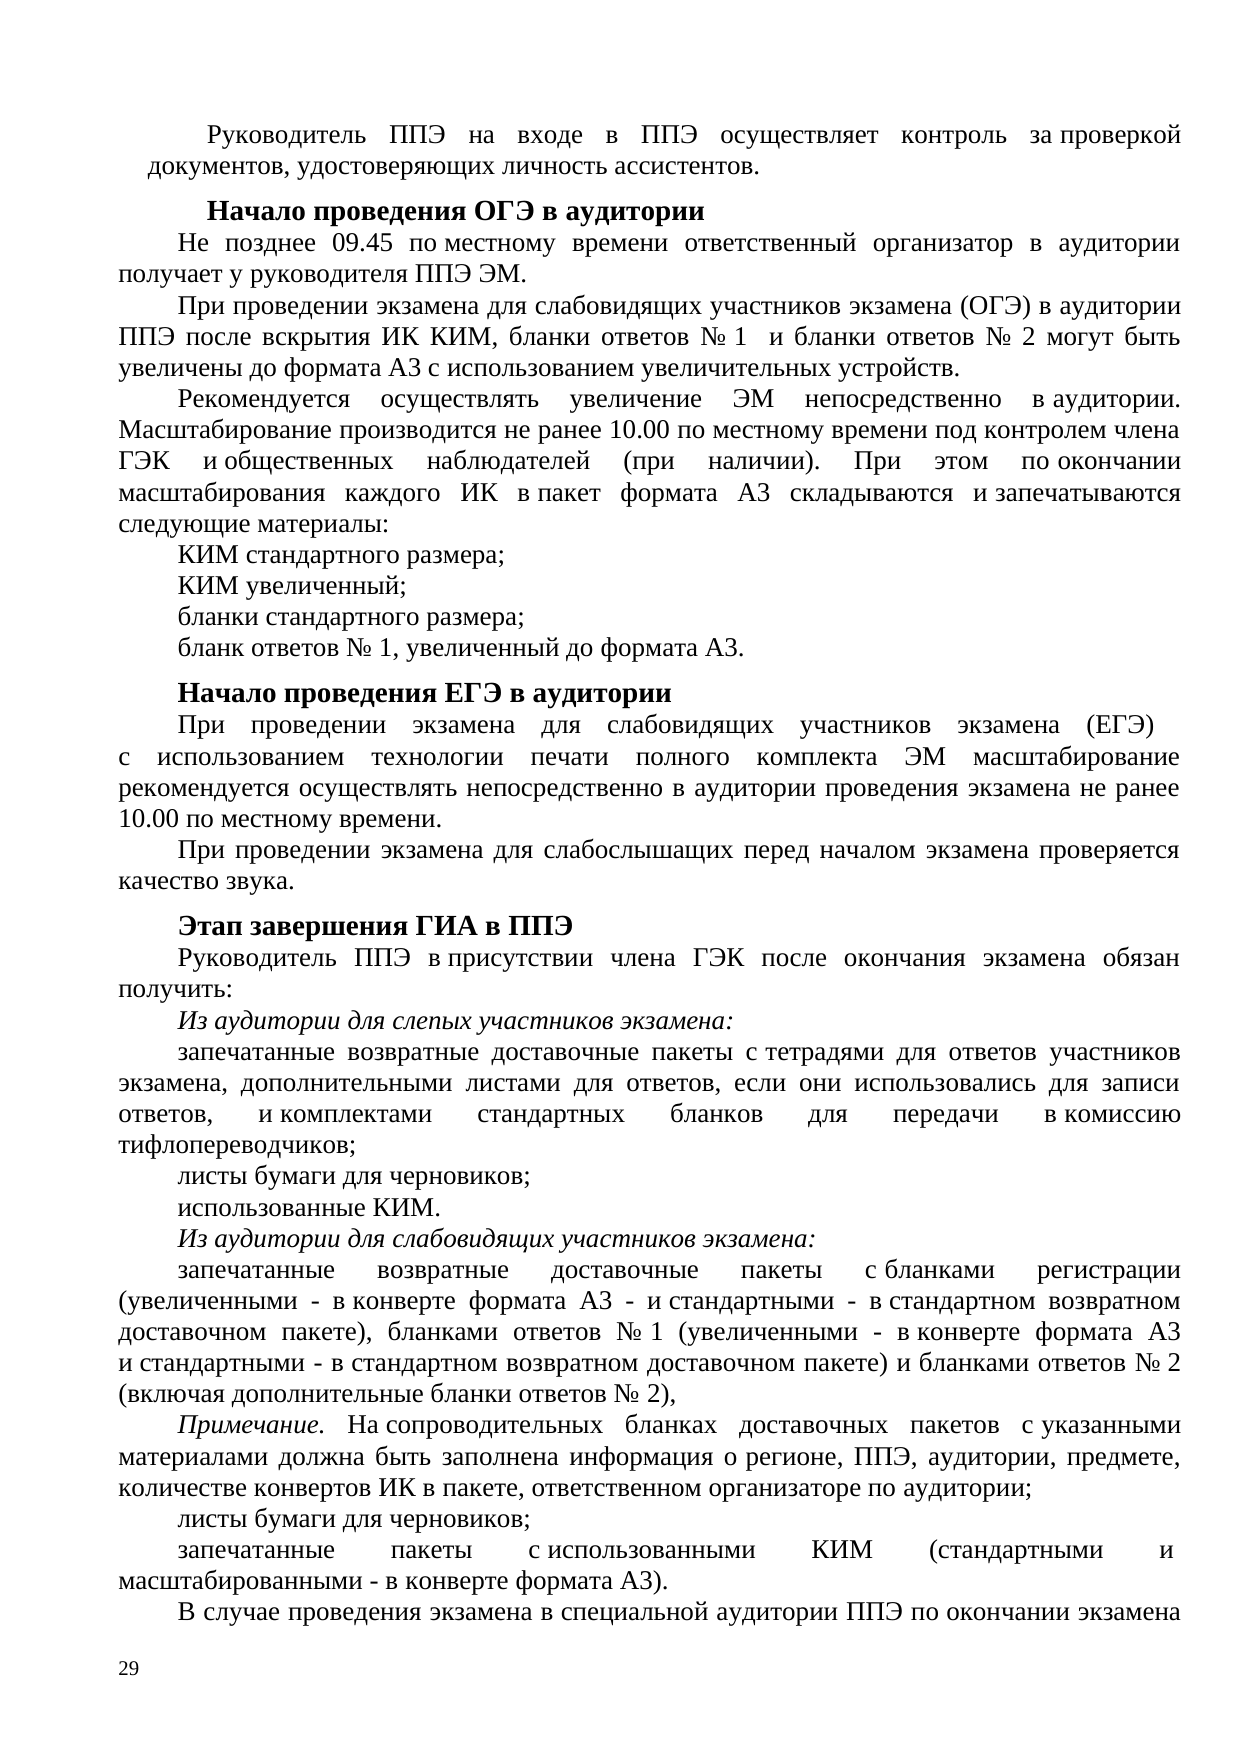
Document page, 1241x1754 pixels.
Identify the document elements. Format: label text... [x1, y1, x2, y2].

text При проведении экзамена для слабовидящих участников экзамена (ОГЭ) в аудитории ППЭ после вскрытия ИК КИМ, бланки ответов № 1 и бланки ответов № 2 могут быть увеличены до формата А3 с использованием увеличительных устройств. [118, 289, 1181, 382]
text Из аудитории для слепых участников экзамена: [118, 1004, 1181, 1035]
text Начало проведения ЕГЭ в аудитории [118, 675, 1181, 708]
text бланк ответов № 1, увеличенный до формата А3. [118, 631, 1181, 662]
text запечатанные возвратные доставочные пакеты с тетрадями для ответов участников экзамена, дополнительными листами для ответов, если они использовались для записи ответов, и комплектами стандартных бланков для передачи в комиссию тифлопереводчиков; [118, 1035, 1181, 1159]
text Начало проведения ОГЭ в аудитории [148, 193, 1181, 226]
text Примечание. На сопроводительных бланках доставочных пакетов с указанными материалами должна быть заполнена информация о регионе, ППЭ, аудитории, предмете, количестве конвертов ИК в пакете, ответственном организаторе по аудитории; [118, 1409, 1181, 1502]
text листы бумаги для черновиков; [118, 1502, 1181, 1533]
text Руководитель ППЭ на входе в ППЭ осуществляет контроль за проверкой документов, удостоверяющих личность ассистентов. [148, 118, 1181, 180]
text Из аудитории для слабовидящих участников экзамена: [118, 1222, 1181, 1253]
text КИМ увеличенный; [118, 569, 1181, 600]
text бланки стандартного размера; [118, 600, 1181, 631]
text листы бумаги для черновиков; [118, 1159, 1181, 1191]
text КИМ стандартного размера; [118, 538, 1181, 569]
text запечатанные возвратные доставочные пакеты с бланками регистрации (увеличенными - в конверте формата А3 - и стандартными - в стандартном возвратном доставочном пакете), бланками ответов № 1 (увеличенными - в конверте формата А3 и стандартными - в стандартном возвратном доставочном пакете) и бланками ответов № 2 (включая дополнительные бланки ответов № 2), [118, 1253, 1181, 1409]
list запечатанные пакеты с использованными КИМ (стандартными и масштабированными - в конверте формата А3). [118, 1533, 1181, 1596]
text использованные КИМ. [118, 1191, 1181, 1222]
text При проведении экзамена для слабослышащих перед началом экзамена проверяется качество звука. [118, 833, 1181, 895]
text Не позднее 09.45 по местному времени ответственный организатор в аудитории получает у руководителя ППЭ ЭМ. [118, 226, 1181, 289]
text При проведении экзамена для слабовидящих участников экзамена (ЕГЭ) с использованием технологии печати полного комплекта ЭМ масштабирование рекомендуется осуществлять непосредственно в аудитории проведения экзамена не ранее 10.00 по местному времени. [118, 708, 1181, 833]
text Этап завершения ГИА в ППЭ [118, 908, 1181, 941]
text Руководитель ППЭ в присутствии члена ГЭК после окончания экзамена обязан получить: [118, 941, 1181, 1004]
list В случае проведения экзамена в специальной аудитории ППЭ по окончании экзамена [118, 1596, 1181, 1627]
text Рекомендуется осуществлять увеличение ЭМ непосредственно в аудитории. Масштабирование производится не ранее 10.00 по местному времени под контролем члена ГЭК и общественных наблюдателей (при наличии). При этом по окончании масштабирования каждого ИК в пакет формата А3 складываются и запечатываются следующие материалы: [118, 382, 1181, 538]
